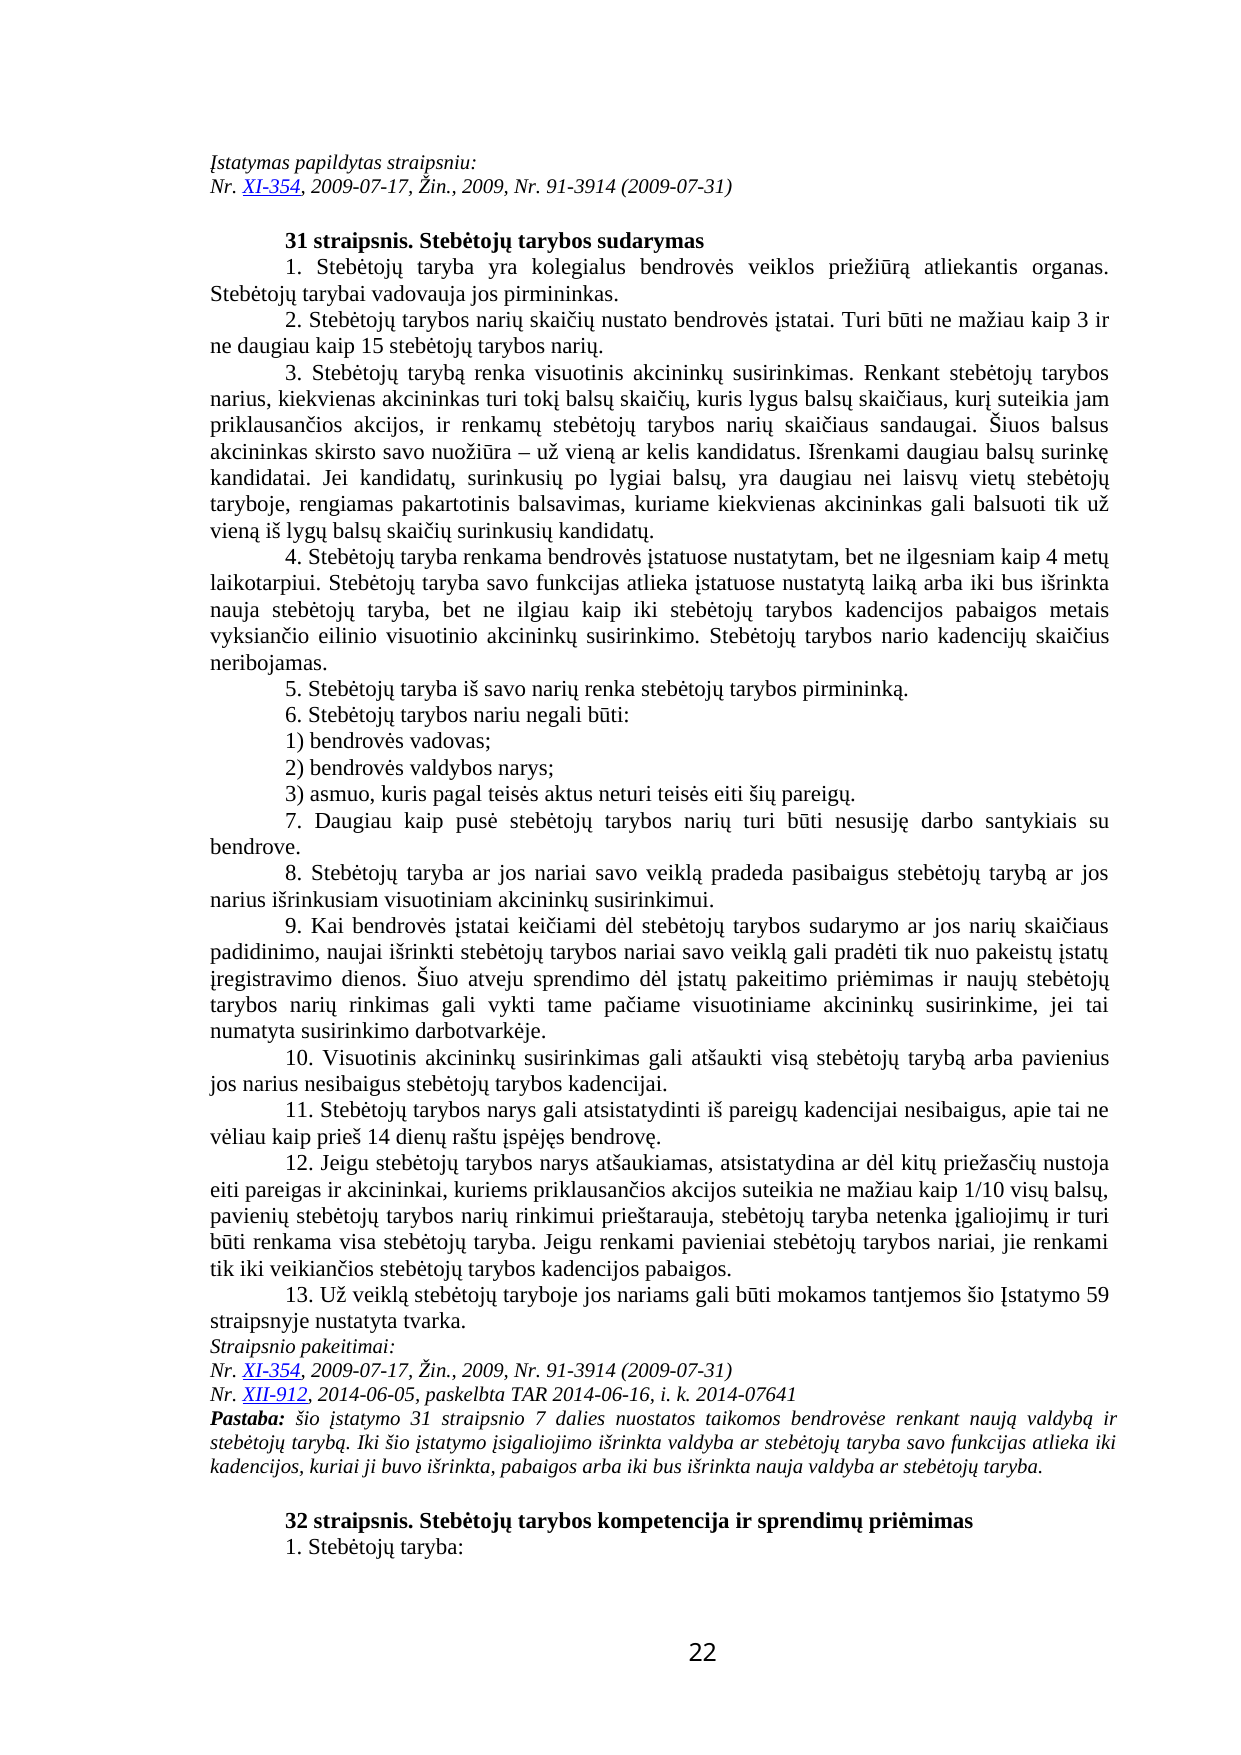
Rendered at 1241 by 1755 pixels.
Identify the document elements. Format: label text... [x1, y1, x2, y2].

text 3) asmuo, kuris pagal teisės aktus neturi teisės eiti šių pareigų. [210, 780, 1111, 807]
text 1. Stebėtojų taryba: [210, 1533, 1111, 1559]
text Pastaba: šio įstatymo 31 straipsnio 7 dalies nuostatos taikomos bendrovėse renkant naują valdybą ir stebėtojų tarybą. Iki šio įstatymo įsigaliojimo išrinkta valdyba ar stebėtojų taryba savo funkcijas atlieka iki kadencijos, kuriai ji buvo išrinkta, pabaigos arba iki bus išrinkta nauja valdyba ar stebėtojų taryba. [210, 1406, 1120, 1478]
text 2) bendrovės valdybos narys; [210, 754, 1111, 780]
text Įstatymas papildytas straipsniu: [210, 150, 1120, 174]
text Straipsnio pakeitimai: [210, 1334, 1120, 1358]
text 6. Stebėtojų tarybos nariu negali būti: [210, 701, 1111, 728]
text Nr. XII-912, 2014-06-05, paskelbta TAR 2014-06-16, i. k. 2014-07641 [210, 1382, 1120, 1406]
text Nr. XI-354, 2009-07-17, Žin., 2009, Nr. 91-3914 (2009-07-31) [210, 174, 1120, 198]
text 11. Stebėtojų tarybos narys gali atsistatydinti iš pareigų kadencijai nesibaigus, apie tai ne vėliau kaip prieš 14 dienų raštu įspėjęs bendrovę. [210, 1097, 1111, 1149]
text 13. Už veiklą stebėtojų taryboje jos nariams gali būti mokamos tantjemos šio Įstatymo 59 straipsnyje nustatyta tvarka. [210, 1281, 1111, 1334]
text 3. Stebėtojų tarybą renka visuotinis akcininkų susirinkimas. Renkant stebėtojų tarybos narius, kiekvienas akcininkas turi tokį balsų skaičių, kuris lygus balsų skaičiaus, kurį suteikia jam priklausančios akcijos, ir renkamų stebėtojų tarybos narių skaičiaus sandaugai. Šiuos balsus akcininkas skirsto savo nuožiūra – už vieną ar kelis kandidatus. Išrenkami daugiau balsų surinkę kandidatai. Jei kandidatų, surinkusių po lygiai balsų, yra daugiau nei laisvų vietų stebėtojų taryboje, rengiamas pakartotinis balsavimas, kuriame kiekvienas akcininkas gali balsuoti tik už vieną iš lygų balsų skaičių surinkusių kandidatų. [210, 359, 1111, 543]
text 32 straipsnis. Stebėtojų tarybos kompetencija ir sprendimų priėmimas [210, 1507, 1111, 1533]
text 2. Stebėtojų tarybos narių skaičių nustato bendrovės įstatai. Turi būti ne mažiau kaip 3 ir ne daugiau kaip 15 stebėtojų tarybos narių. [210, 306, 1111, 359]
text 7. Daugiau kaip pusė stebėtojų tarybos narių turi būti nesusiję darbo santykiais su bendrove. [210, 807, 1111, 859]
text 10. Visuotinis akcininkų susirinkimas gali atšaukti visą stebėtojų tarybą arba pavienius jos narius nesibaigus stebėtojų tarybos kadencijai. [210, 1044, 1111, 1097]
text 12. Jeigu stebėtojų tarybos narys atšaukiamas, atsistatydina ar dėl kitų priežasčių nustoja eiti pareigas ir akcininkai, kuriems priklausančios akcijos suteikia ne mažiau kaip 1/10 visų balsų, pavienių stebėtojų tarybos narių rinkimui prieštarauja, stebėtojų taryba netenka įgaliojimų ir turi būti renkama visa stebėtojų taryba. Jeigu renkami pavieniai stebėtojų tarybos nariai, jie renkami tik iki veikiančios stebėtojų tarybos kadencijos pabaigos. [210, 1149, 1111, 1281]
text 8. Stebėtojų taryba ar jos nariai savo veiklą pradeda pasibaigus stebėtojų tarybą ar jos narius išrinkusiam visuotiniam akcininkų susirinkimui. [210, 859, 1111, 912]
text 31 straipsnis. Stebėtojų tarybos sudarymas [210, 227, 1111, 253]
text 4. Stebėtojų taryba renkama bendrovės įstatuose nustatytam, bet ne ilgesniam kaip 4 metų laikotarpiui. Stebėtojų taryba savo funkcijas atlieka įstatuose nustatytą laiką arba iki bus išrinkta nauja stebėtojų taryba, bet ne ilgiau kaip iki stebėtojų tarybos kadencijos pabaigos metais vyksiančio eilinio visuotinio akcininkų susirinkimo. Stebėtojų tarybos nario kadencijų skaičius neribojamas. [210, 543, 1111, 675]
text 1. Stebėtojų taryba yra kolegialus bendrovės veiklos priežiūrą atliekantis organas. Stebėtojų tarybai vadovauja jos pirmininkas. [210, 253, 1111, 306]
text 5. Stebėtojų taryba iš savo narių renka stebėtojų tarybos pirmininką. [210, 675, 1111, 701]
text 9. Kai bendrovės įstatai keičiami dėl stebėtojų tarybos sudarymo ar jos narių skaičiaus padidinimo, naujai išrinkti stebėtojų tarybos nariai savo veiklą gali pradėti tik nuo pakeistų įstatų įregistravimo dienos. Šiuo atveju sprendimo dėl įstatų pakeitimo priėmimas ir naujų stebėtojų tarybos narių rinkimas gali vykti tame pačiame visuotiniame akcininkų susirinkime, jei tai numatyta susirinkimo darbotvarkėje. [210, 912, 1111, 1044]
text Nr. XI-354, 2009-07-17, Žin., 2009, Nr. 91-3914 (2009-07-31) [210, 1358, 1120, 1382]
text 1) bendrovės vadovas; [210, 728, 1111, 754]
